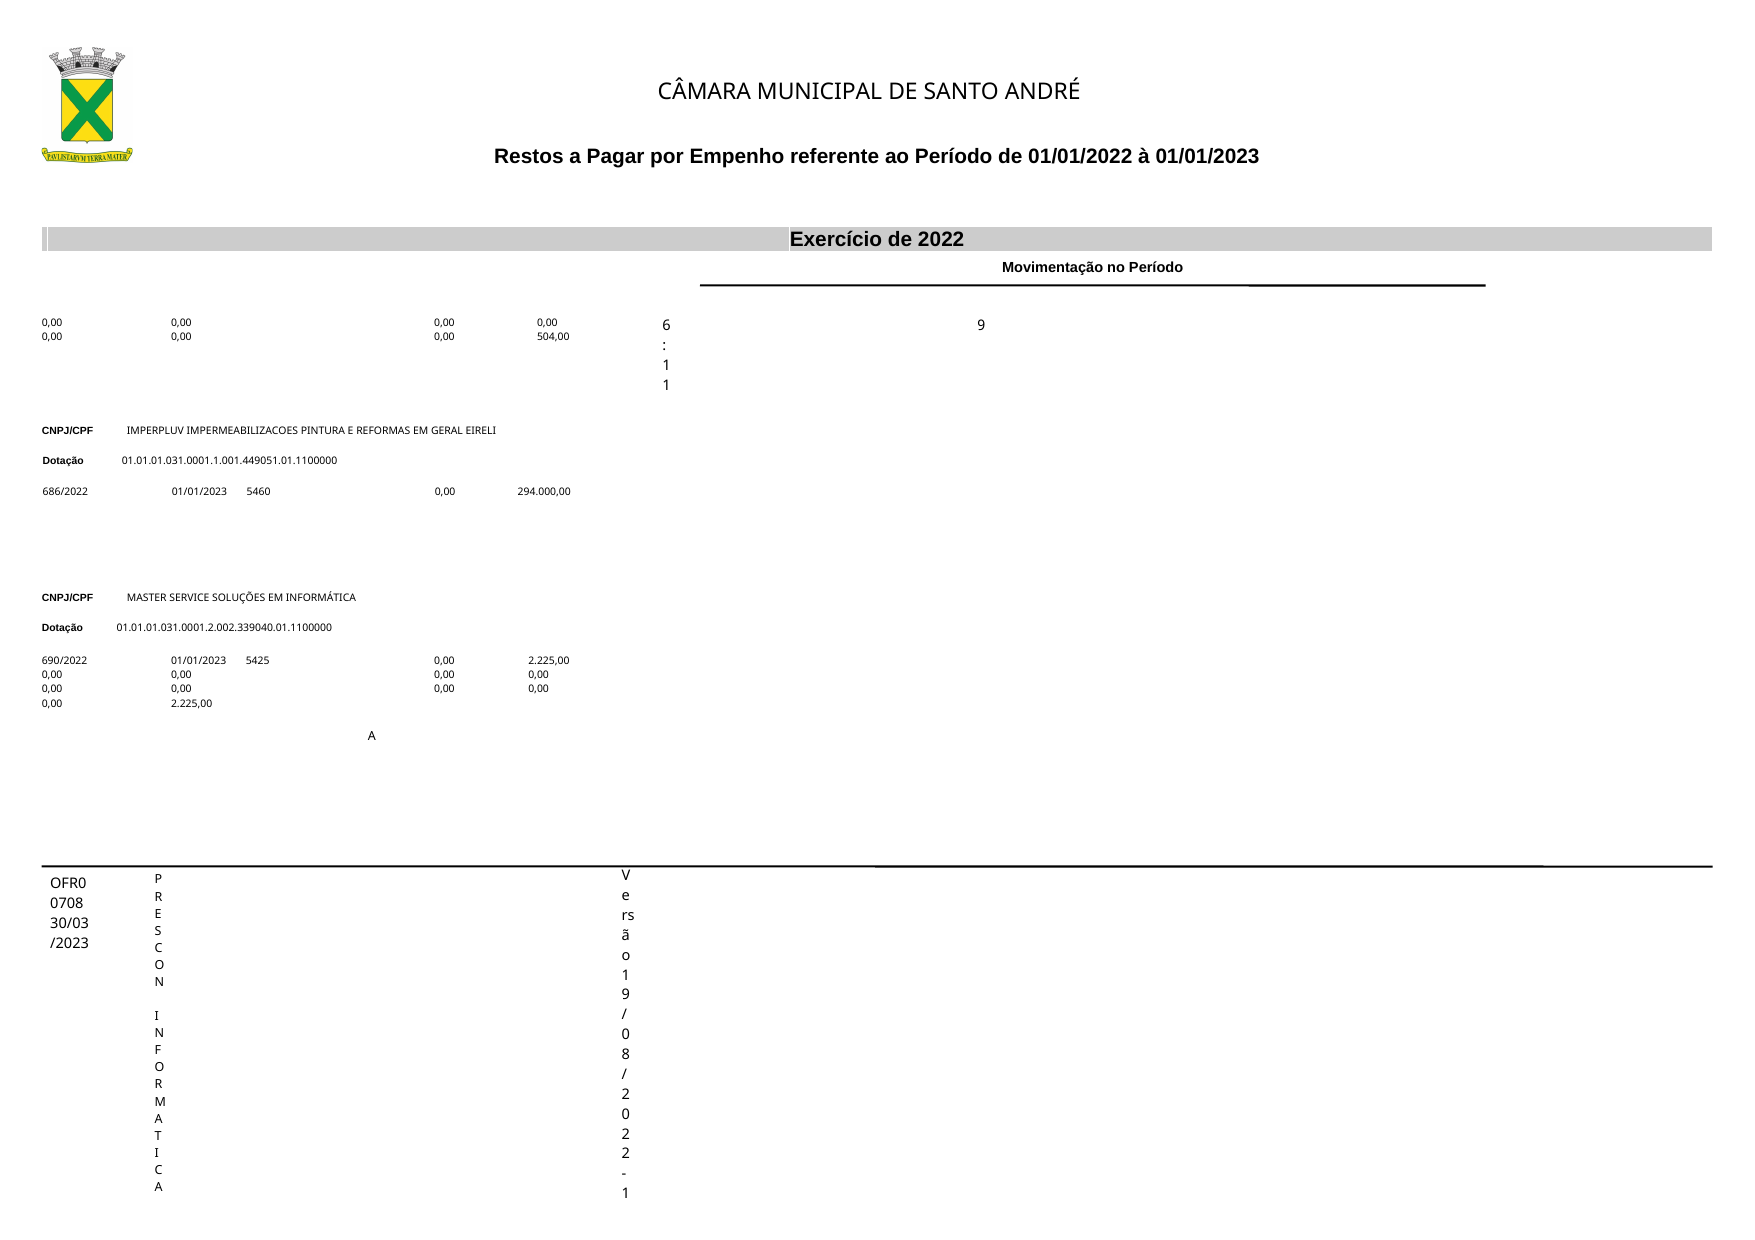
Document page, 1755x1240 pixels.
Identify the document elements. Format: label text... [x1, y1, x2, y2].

table_cell 294.000,00 [486, 477, 623, 498]
text OFR00708 30/03/2023 [50, 873, 90, 953]
text Versão 19/08/2022 - 16:11 [621, 868, 635, 1203]
table_cell 01/01/2023 5460 [104, 477, 384, 498]
table_cell 686/2022 [39, 477, 104, 498]
text 690/2022 01/01/2023 5425 0,00 2.225,00 0,00 0,00 0,00 0,00 0,00 0,00 0,00 0,00 0,00 2.225,00 [42, 653, 635, 710]
table_header 01.01.01.031.0001.1.001.449051.01.1100000 [104, 455, 384, 477]
table_header [384, 455, 637, 477]
text Dotação 01.01.01.031.0001.2.002.339040.01.1100000 [42, 620, 635, 634]
text CNPJ/CPF IMPERPLUV IMPERMEABILIZACOES PINTURA E REFORMAS EM GERAL EIRELI [42, 423, 635, 437]
text CNPJ/CPF MASTER SERVICE SOLUÇÕES EM INFORMÁTICA [42, 591, 635, 605]
table_cell 0,00 [623, 477, 637, 498]
table_header Dotação [39, 455, 104, 477]
table_cell 0,00 [384, 477, 486, 498]
text 0,00 0,00 0,00 0,00 0,00 0,00 0,00 504,00 [42, 315, 635, 343]
